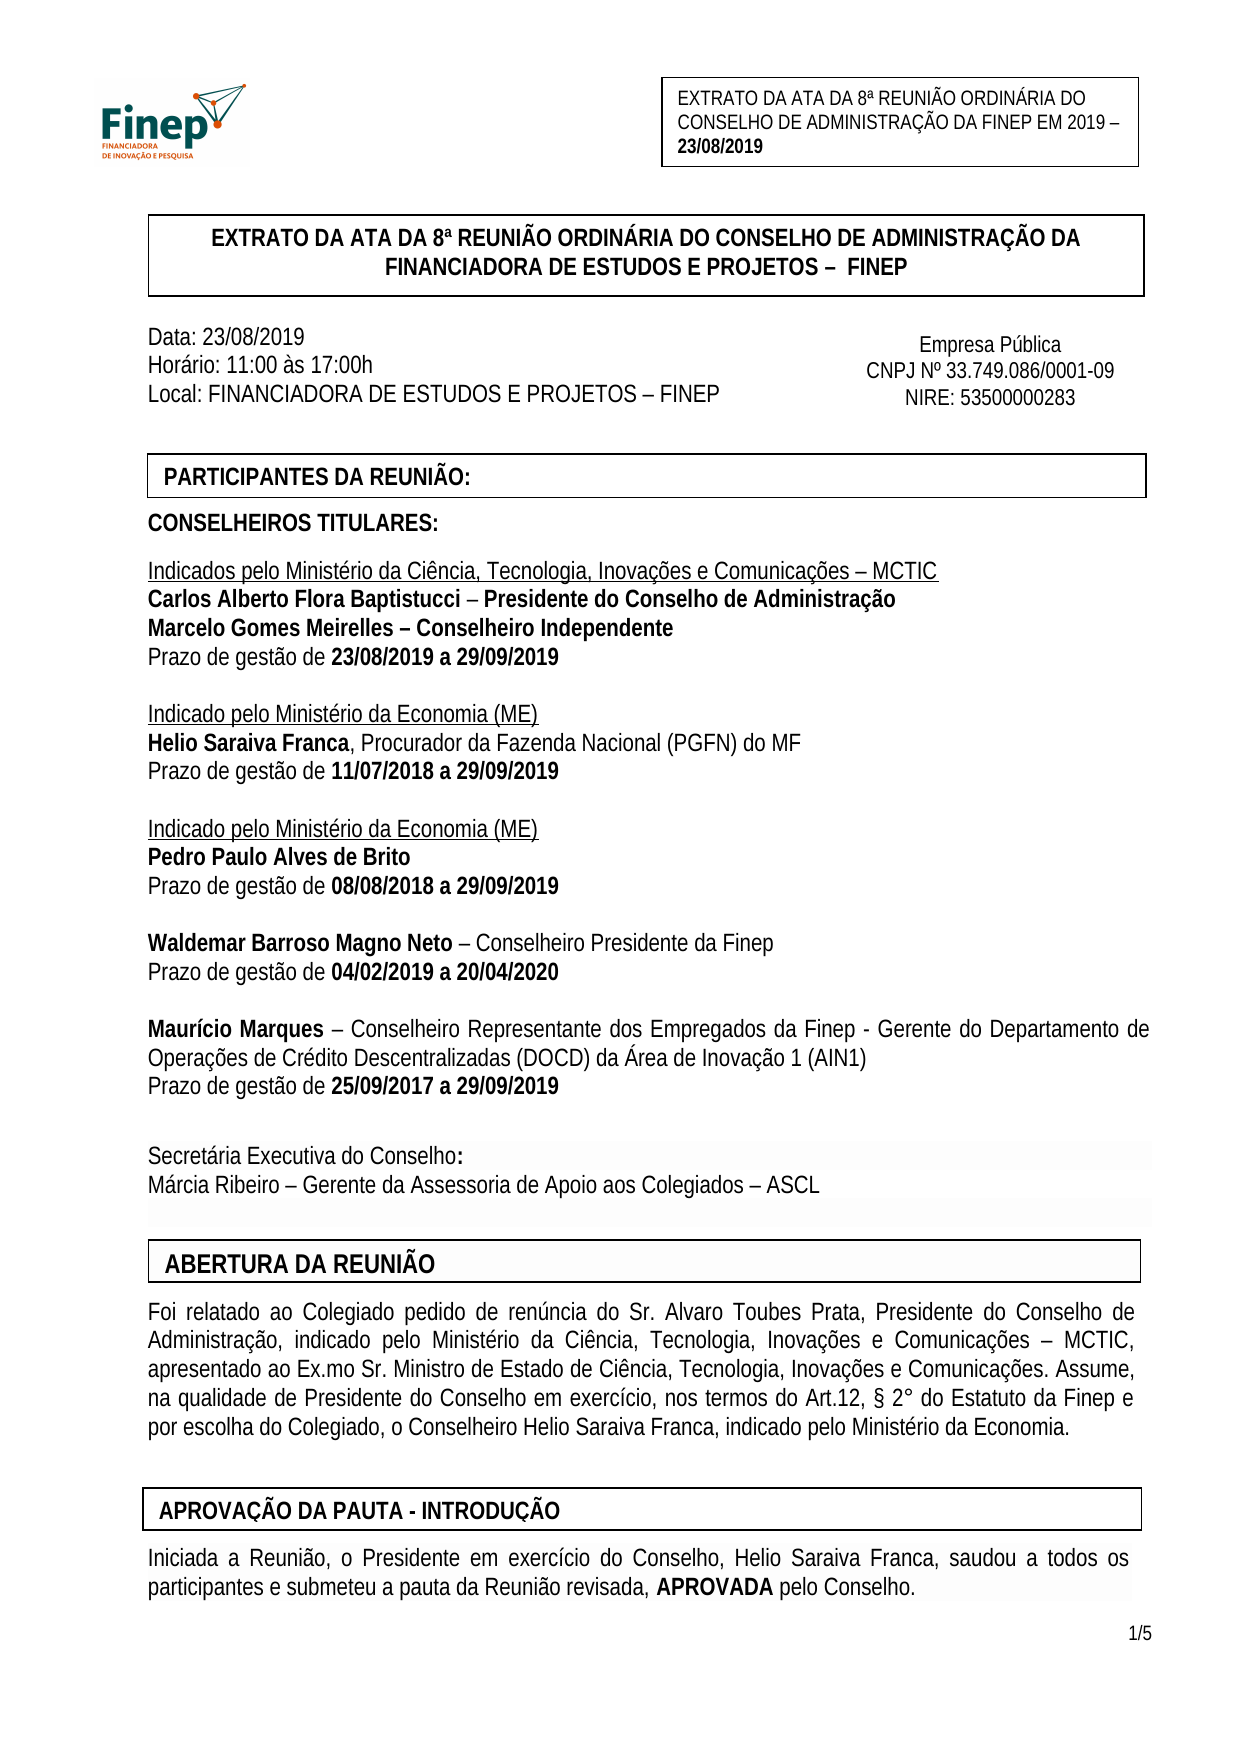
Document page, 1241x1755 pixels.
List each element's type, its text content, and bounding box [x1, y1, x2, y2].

text Empresa Pública [854, 331, 1126, 357]
text Prazo de gestão de 11/07/2018 a 29/09/2019 [148, 756, 1152, 785]
text APROVAÇÃO DA PAUTA - INTRODUÇÃO [159, 1496, 1126, 1522]
text NIRE: 53500000283 [854, 383, 1126, 410]
text Pedro Paulo Alves de Brito [148, 842, 1152, 871]
text Márcia Ribeiro – Gerente da Assessoria de Apoio aos Colegiados – ASCL [148, 1170, 1162, 1198]
text PARTICIPANTES DA REUNIÃO: [163, 462, 1130, 489]
text ABERTURA DA REUNIÃO [164, 1248, 1125, 1273]
text Horário: 11:00 às 17:00h [148, 350, 839, 379]
text Prazo de gestão de 04/02/2019 a 20/04/2020 [148, 957, 1152, 985]
text Data: 23/08/2019 [148, 321, 1152, 429]
text Iniciada a Reunião, o Presidente em exercício do Conselho, Helio Saraiva Franca, saudou a todos os participantes e submeteu a pauta da Reunião revisada, APROVADA pelo Conselho. [148, 1543, 1132, 1601]
text Prazo de gestão de 23/08/2019 a 29/09/2019 [148, 642, 1152, 670]
text CNPJ Nº 33.749.086/0001-09 [854, 357, 1126, 383]
text Foi relatado ao Colegiado pedido de renúncia do Sr. Alvaro Toubes Prata, Presidente do Conselho de Administração, indicado pelo Ministério da Ciência, Tecnologia, Inovações e Comunicações – MCTIC, apresentado ao Ex.mo Sr. Ministro de Estado de Ciência, Tecnologia, Inovações e Comunicações. Assume, na qualidade de Presidente do Conselho em exercício, nos termos do Art.12, § 2° do Estatuto da Finep e por escolha do Colegiado, o Conselheiro Helio Saraiva Franca, indicado pelo Ministério da Economia. [148, 1297, 1137, 1440]
text [1141, 350, 1206, 379]
text CONSELHEIROS TITULARES: [148, 508, 1152, 537]
text Maurício Marques – Conselheiro Representante dos Empregados da Finep - Gerente do Departamento de Operações de Crédito Descentralizadas (DOCD) da Área de Inovação 1 (AIN1) [148, 1014, 1152, 1071]
text Marcelo Gomes Meirelles – Conselheiro Independente [148, 613, 1152, 642]
text Local: FINANCIADORA DE ESTUDOS E PROJETOS – FINEP [148, 379, 839, 407]
text [1141, 379, 1206, 407]
text Helio Saraiva Franca, Procurador da Fazenda Nacional (PGFN) do MF [148, 728, 1152, 756]
text Waldemar Barroso Magno Neto – Conselheiro Presidente da Finep [148, 928, 1152, 957]
text Prazo de gestão de 25/09/2017 a 29/09/2019 [148, 1071, 1152, 1100]
text Carlos Alberto Flora Baptistucci – Presidente do Conselho de Administração [148, 584, 1152, 613]
text Indicado pelo Ministério da Economia (ME) [148, 813, 1162, 842]
text EXTRATO DA ATA DA 8ª REUNIÃO ORDINÁRIA DO CONSELHO DE ADMINISTRAÇÃO DA FINANCIADORA DE ESTUDOS E PROJETOS – FINEP [164, 223, 1128, 280]
text Prazo de gestão de 08/08/2018 a 29/09/2019 [148, 871, 1152, 899]
text Indicados pelo Ministério da Ciência, Tecnologia, Inovações e Comunicações – MCTIC [148, 556, 1152, 584]
text Indicado pelo Ministério da Economia (ME) [148, 699, 1162, 728]
text Secretária Executiva do Conselho: [148, 1141, 1152, 1170]
